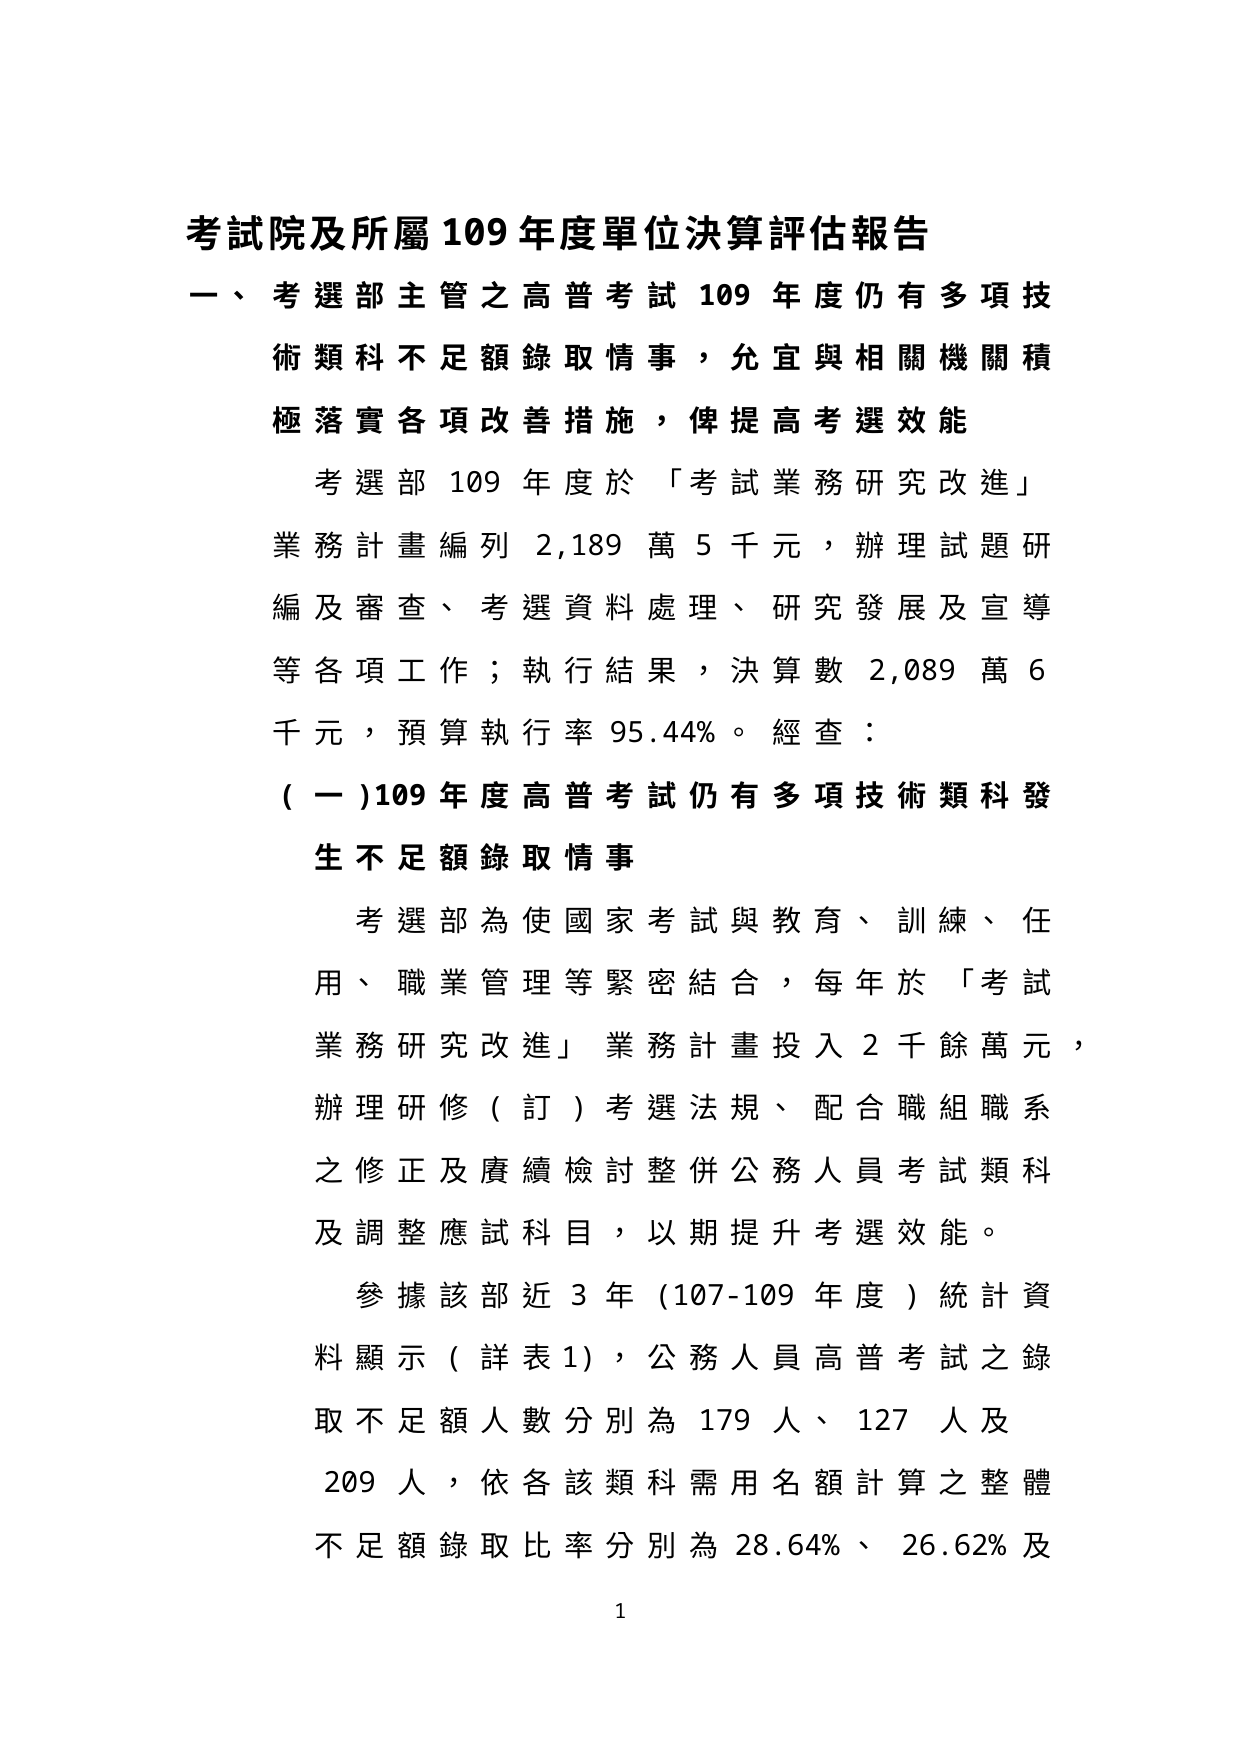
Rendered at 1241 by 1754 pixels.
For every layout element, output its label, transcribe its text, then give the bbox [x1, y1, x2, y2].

text 考選部109年度於「考試業務研究改進」業務計畫編列2,189萬5千元，辦理試題研編及審查、考選資料處理、研究發展及宣導等各項工作；執行結果，決算數2,089萬6千元，預算執行率95.44%。經查： [242, 439, 1058, 752]
text 考試院及所屬109年度單位決算評估報告 [183, 189, 1058, 252]
text 參據該部近3年(107-109年度)統計資料顯示(詳表1)，公務人員高普考試之錄取不足額人數分別為179人、127 人及209人，依各該類科需用名額計算之整體不足額錄取比率分別為28.64%、26.62%及 [271, 1252, 1058, 1564]
text 一、考選部主管之高普考試109年度仍有多項技術類科不足額錄取情事，允宜與相關機關積極落實各項改善措施，俾提高考選效能 [183, 252, 1058, 439]
text 考選部為使國家考試與教育、訓練、任用、職業管理等緊密結合，每年於「考試業務研究改進」業務計畫投入2千餘萬元，辦理研修(訂)考選法規、配合職組職系之修正及賡續檢討整併公務人員考試類科及調整應試科目，以期提升考選效能。 [271, 877, 1058, 1252]
text (一)109年度高普考試仍有多項技術類科發生不足額錄取情事 [242, 752, 1058, 877]
